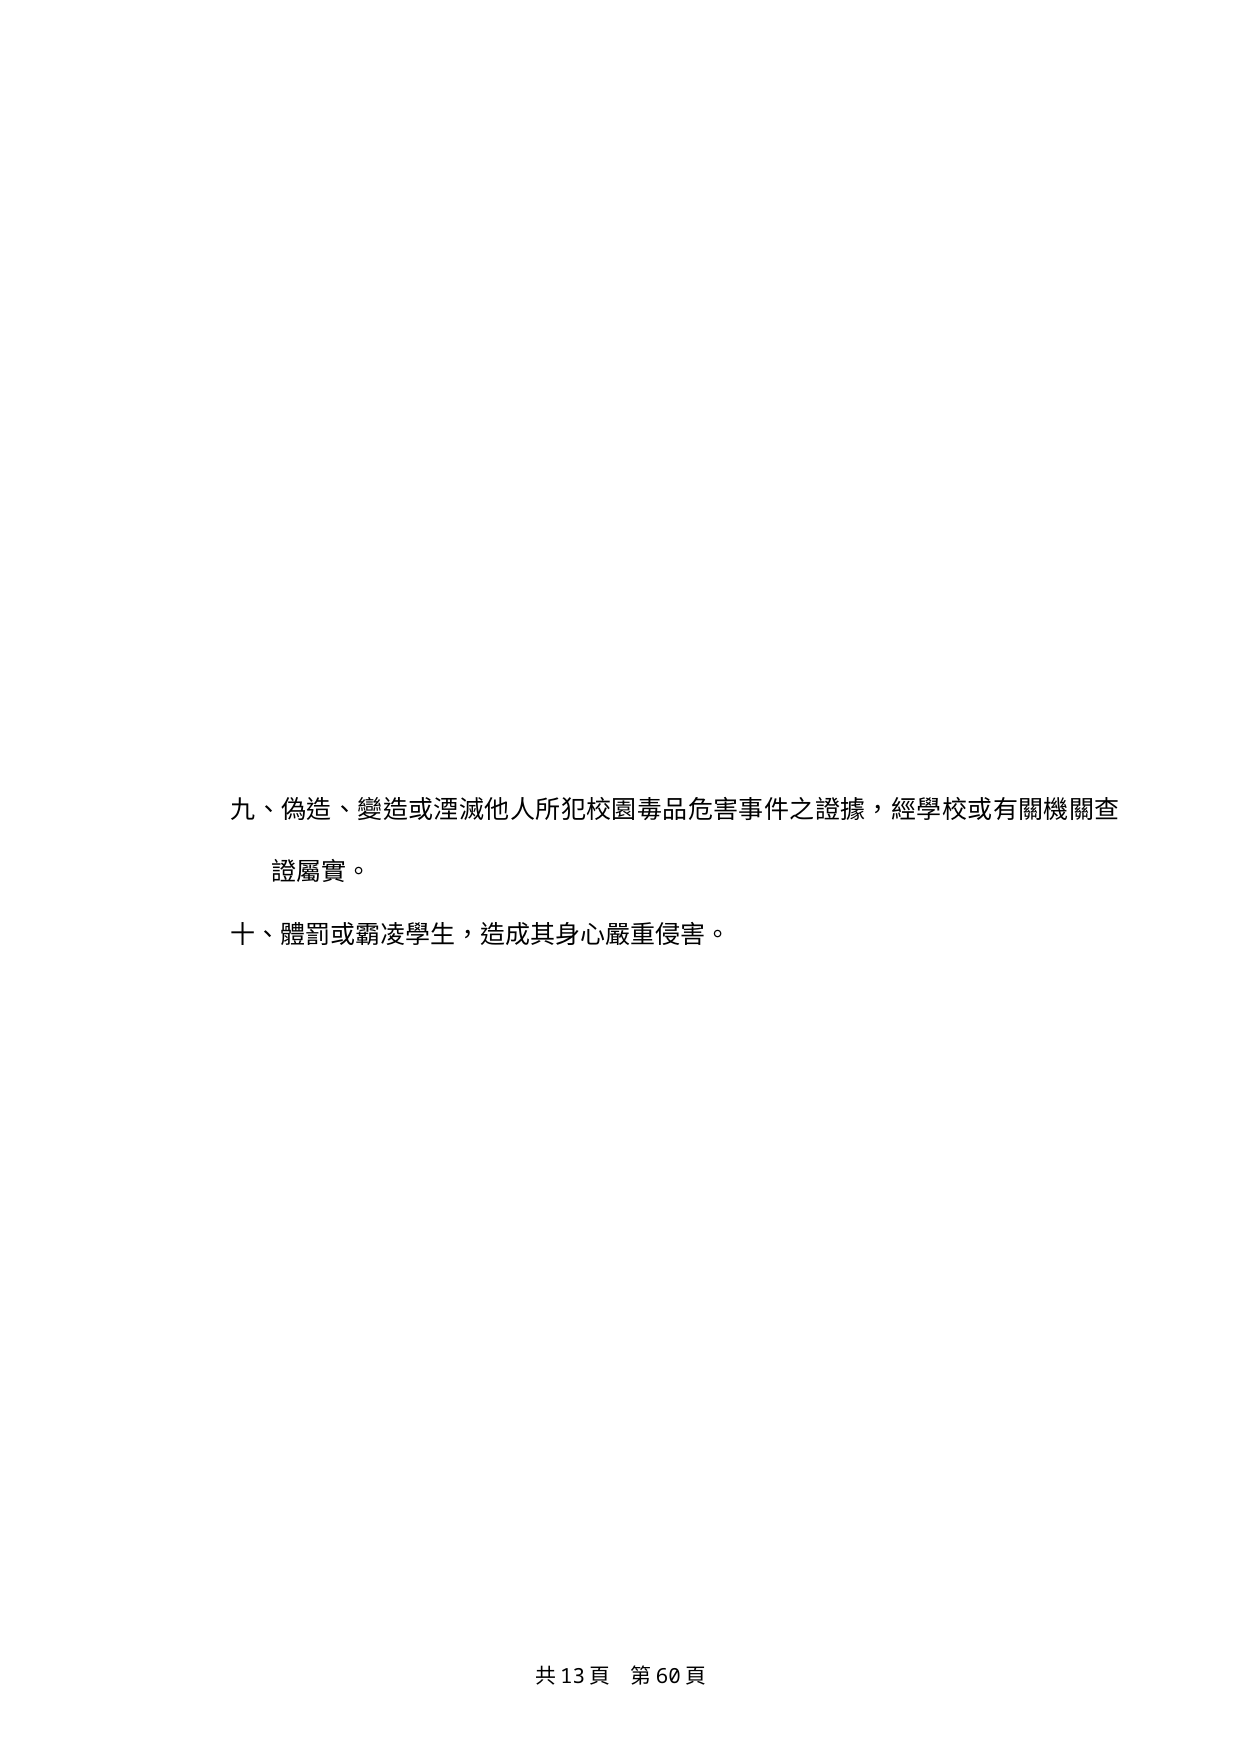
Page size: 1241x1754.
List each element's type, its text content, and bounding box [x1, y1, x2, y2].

text 十、體罰或霸凌學生，造成其身心嚴重侵害。 [230, 891, 1122, 953]
text 九、偽造、變造或湮滅他人所犯校園毒品危害事件之證據，經學校或有關機關查證屬實。 [230, 766, 1122, 891]
